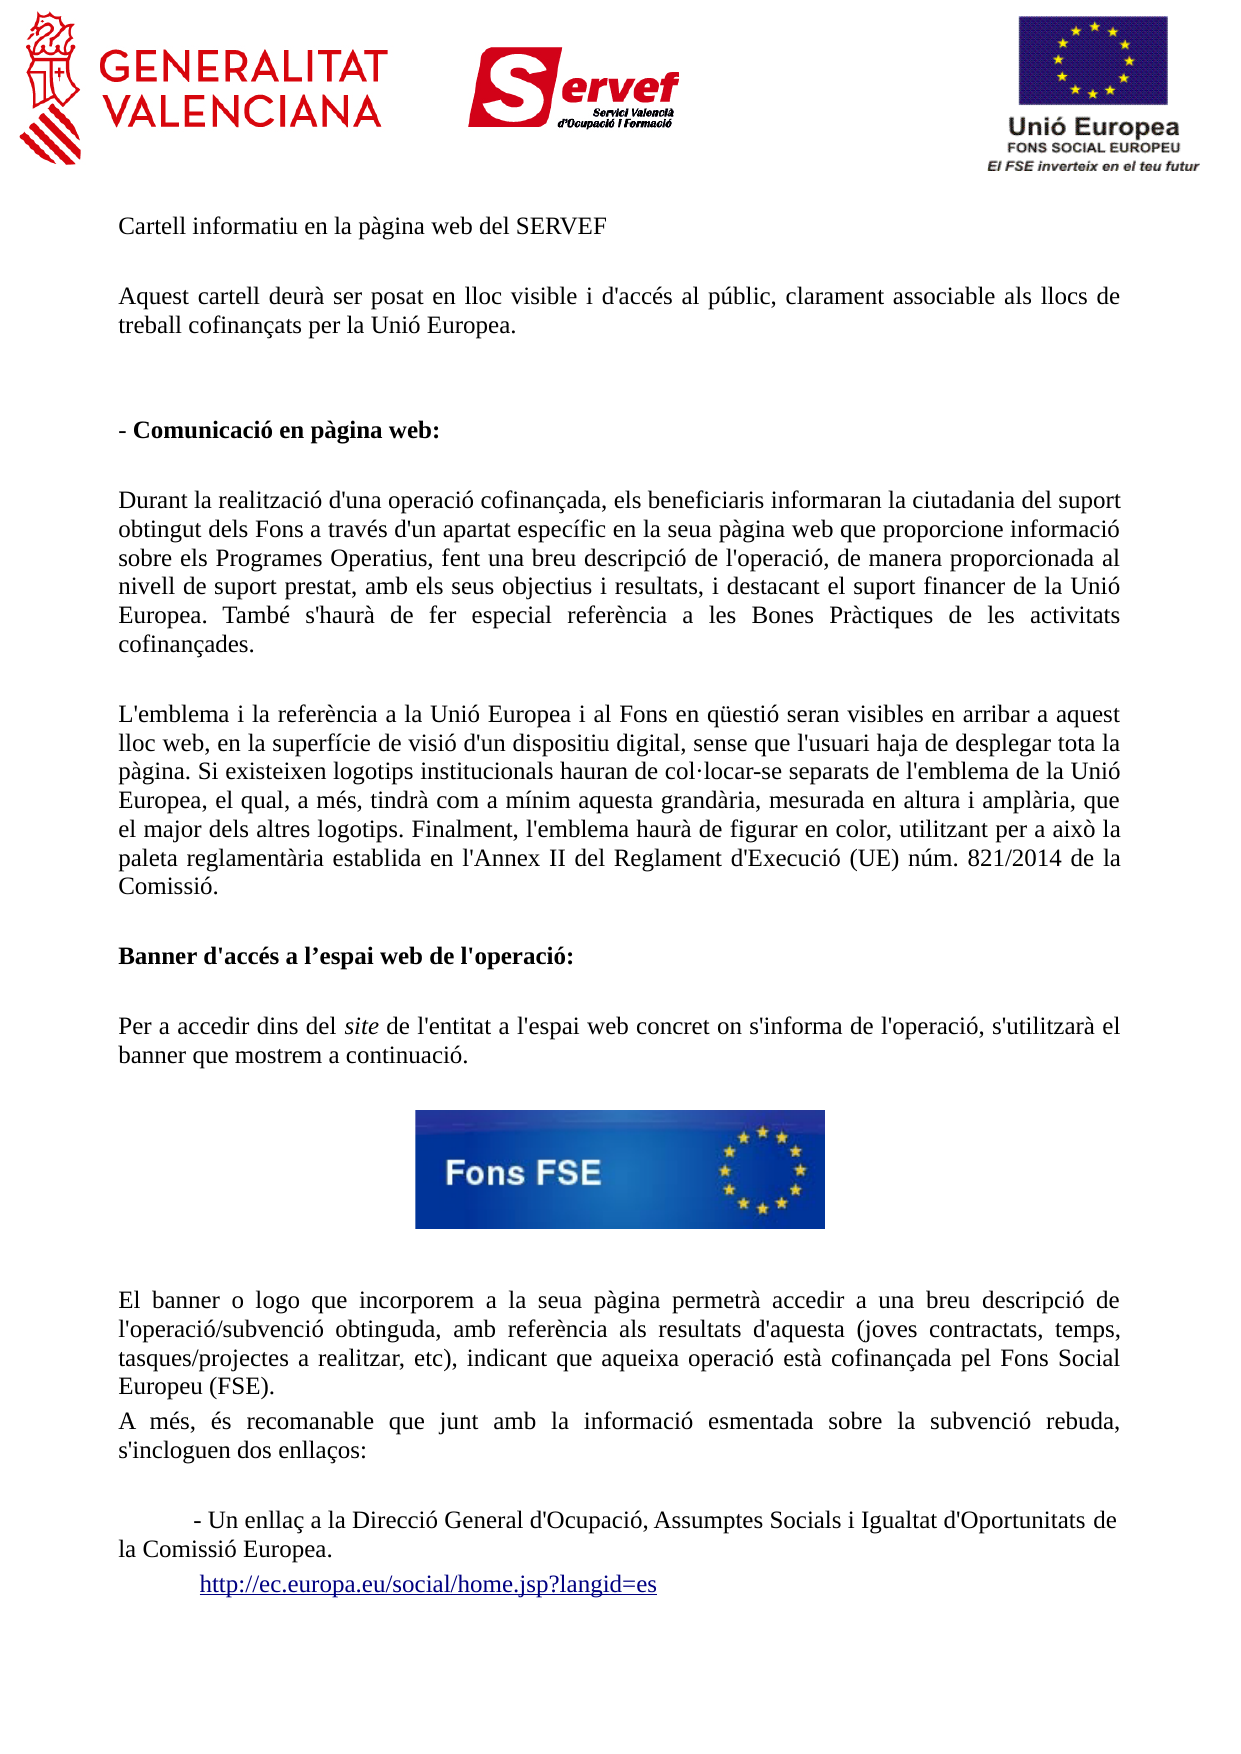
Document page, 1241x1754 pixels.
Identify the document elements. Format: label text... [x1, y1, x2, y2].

text - Un enllaç a la Direcció General d'Ocupació, Assumptes Socials i Igualtat d'Oportunitats de la Comissió Europea. [118, 1505, 1122, 1563]
text Per a accedir dins del site de l'entitat a l'espai web concret on s'informa de l'operació, s'utilitzarà el banner que mostrem a continuació. [118, 1011, 1122, 1069]
text Cartell informatiu en la pàgina web del SERVEF [118, 211, 1122, 240]
text El banner o logo que incorporem a la seua pàgina permetrà accedir a una breu descripció de l'operació/subvenció obtinguda, amb referència als resultats d'aquesta (joves contractats, temps, tasques/projectes a realitzar, etc), indicant que aqueixa operació està cofinançada pel Fons Social Europeu (FSE). [118, 1285, 1122, 1400]
picture [987, 16, 1200, 171]
text http://ec.europa.eu/social/home.jsp?langid=es [118, 1569, 1122, 1598]
picture [415, 1110, 825, 1229]
text Durant la realització d'una operació cofinançada, els beneficiaris informaran la ciutadania del suport obtingut dels Fons a través d'un apartat específic en la seua pàgina web que proporcione informació sobre els Programes Operatius, fent una breu descripció de l'operació, de manera proporcionada al nivell de suport prestat, amb els seus objectius i resultats, i destacant el suport financer de la Unió Europea. També s'haurà de fer especial referència a les Bones Pràctiques de les activitats cofinançades. [118, 485, 1122, 658]
text Banner d'accés a l’espai web de l'operació: [118, 941, 1122, 970]
text - Comunicació en pàgina web: [118, 415, 1122, 444]
picture [19, 11, 679, 165]
text A més, és recomanable que junt amb la informació esmentada sobre la subvenció rebuda, s'incloguen dos enllaços: [118, 1406, 1122, 1464]
text Aquest cartell deurà ser posat en lloc visible i d'accés al públic, clarament associable als llocs de treball cofinançats per la Unió Europea. [118, 281, 1122, 339]
text L'emblema i la referència a la Unió Europea i al Fons en qüestió seran visibles en arribar a aquest lloc web, en la superfície de visió d'un dispositiu digital, sense que l'usuari haja de desplegar tota la pàgina. Si existeixen logotips institucionals hauran de col·locar-se separats de l'emblema de la Unió Europea, el qual, a més, tindrà com a mínim aquesta grandària, mesurada en altura i amplària, que el major dels altres logotips. Finalment, l'emblema haurà de figurar en color, utilitzant per a això la paleta reglamentària establida en l'Annex II del Reglament d'Execució (UE) núm. 821/2014 de la Comissió. [118, 699, 1122, 900]
